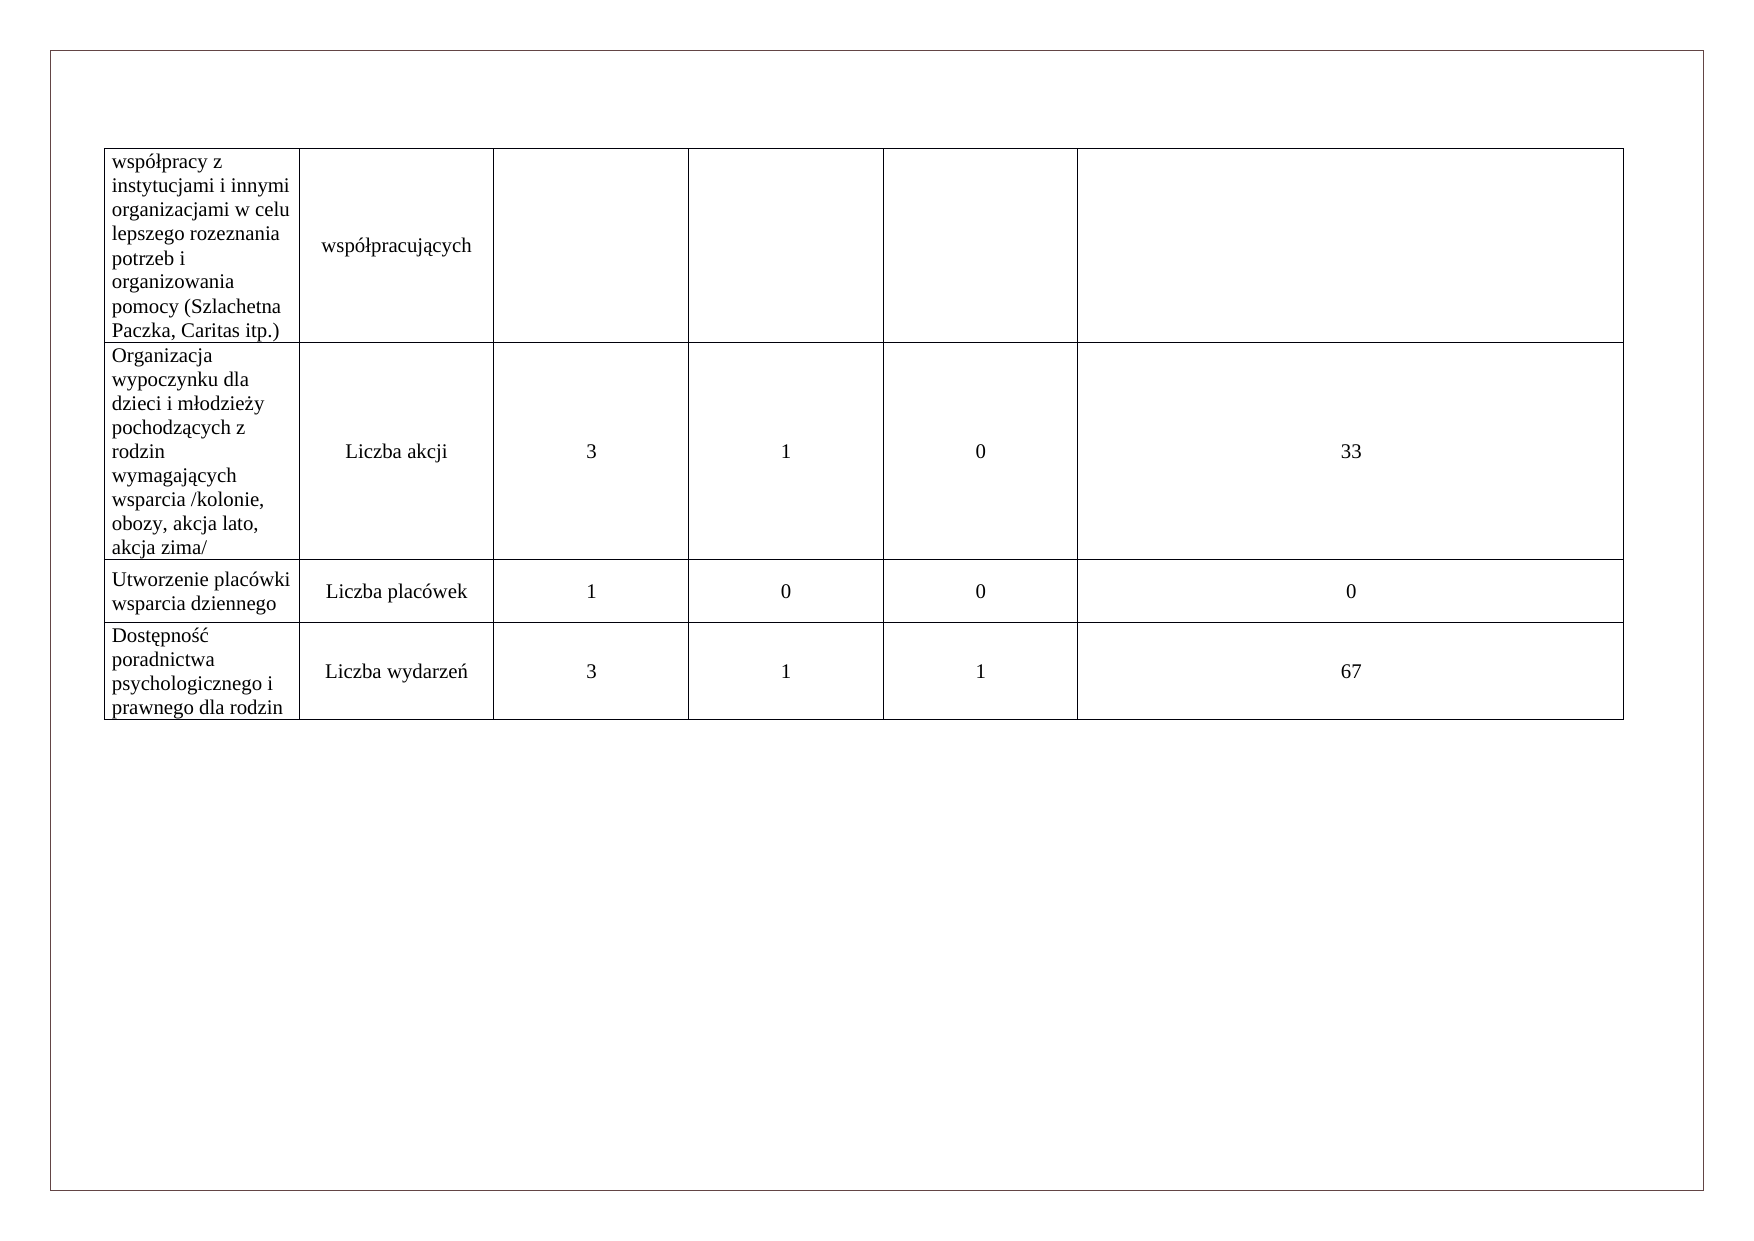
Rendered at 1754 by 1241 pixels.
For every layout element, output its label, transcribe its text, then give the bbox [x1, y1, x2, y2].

table_cell [884, 149, 1077, 342]
table_cell 3 [494, 623, 688, 719]
table_cell [689, 149, 883, 342]
table_cell 33 [1078, 343, 1623, 559]
table_cell Liczba wydarzeń [300, 623, 493, 719]
table_cell 1 [689, 623, 883, 719]
table_cell Liczba placówek [300, 560, 493, 622]
table_cell 0 [1078, 560, 1623, 622]
table_cell 0 [884, 560, 1077, 622]
table_cell [1078, 149, 1623, 342]
table_cell 1 [884, 623, 1077, 719]
table_cell Organizacja wypoczynku dla dzieci i młodzieży pochodzących z rodzin wymagających wsparcia /kolonie, obozy, akcja lato, akcja zima/ [105, 343, 299, 559]
table_cell współpracy z instytucjami i innymi organizacjami w celu lepszego rozeznania potrzeb i organizowania pomocy (Szlachetna Paczka, Caritas itp.) [105, 149, 299, 342]
table_cell [494, 149, 688, 342]
table_cell 1 [689, 343, 883, 559]
table_cell 1 [494, 560, 688, 622]
table_cell Dostępność poradnictwa psychologicznego i prawnego dla rodzin [105, 623, 299, 719]
table_cell Utworzenie placówki wsparcia dziennego [105, 560, 299, 622]
table_cell 0 [884, 343, 1077, 559]
table_cell Liczba akcji [300, 343, 493, 559]
table_cell współpracujących [300, 149, 493, 342]
table_cell 0 [689, 560, 883, 622]
table_cell 3 [494, 343, 688, 559]
table_cell 67 [1078, 623, 1623, 719]
